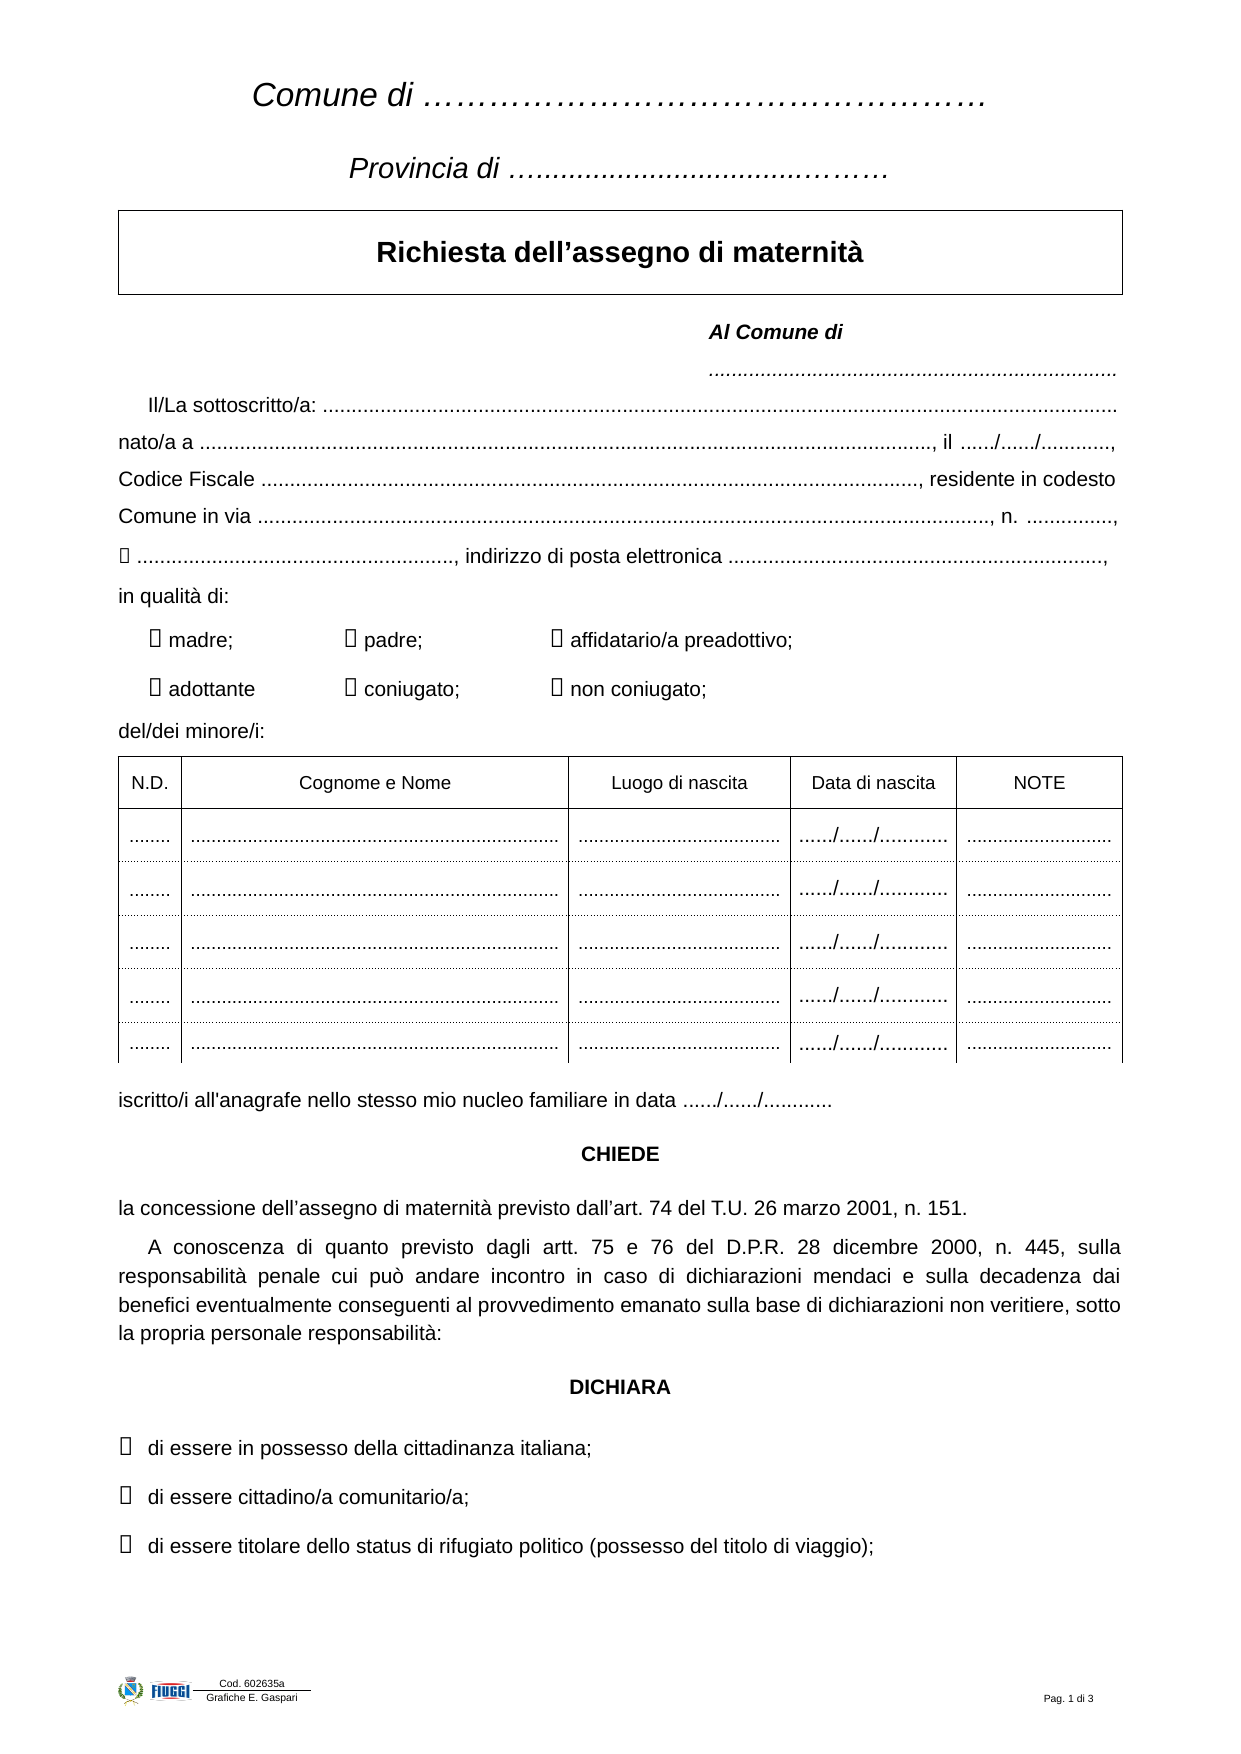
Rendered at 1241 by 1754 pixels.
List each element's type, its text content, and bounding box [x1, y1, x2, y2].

text Il/La sottoscritto/a: .......................................................................................................................................... [118, 393, 1122, 417]
table_cell ....................................... [569, 1022, 790, 1063]
text ....................................................................... [709, 357, 1122, 381]
table_cell ....................................... [569, 968, 790, 1022]
text Comune in via ..............................................................................................................................., n. ..............., [118, 504, 1122, 528]
text  ......................................................., indirizzo di posta elettronica ................................................................., [118, 541, 1122, 570]
table_cell ....................................... [569, 809, 790, 861]
table_cell ............................ [957, 1022, 1122, 1063]
table_cell ........ [119, 968, 181, 1022]
table_cell ........ [119, 809, 181, 861]
table_cell ....................................................................... [182, 915, 568, 968]
text  di essere cittadino/a comunitario/a; [118, 1478, 1122, 1512]
table_header Luogo di nascita [569, 757, 790, 807]
table_cell ........ [119, 1022, 181, 1063]
table_cell ............................ [957, 968, 1122, 1022]
table_cell ............................ [957, 809, 1122, 861]
picture [117, 1675, 193, 1707]
table_cell ....../....../............ [791, 861, 956, 914]
table_cell ....................................................................... [182, 861, 568, 914]
table_header NOTE [957, 757, 1122, 807]
text Provincia di ….................................……… [118, 151, 1122, 184]
table_header Richiesta dell’assegno di maternità [119, 211, 1122, 294]
table_cell ....../....../............ [791, 968, 956, 1022]
table_cell ........ [119, 915, 181, 968]
table_cell ....../....../............ [791, 915, 956, 968]
table_cell ........ [119, 861, 181, 914]
table_cell ............................ [957, 915, 1122, 968]
table_cell ....................................................................... [182, 1022, 568, 1063]
text  adottante  coniugato;  non coniugato; [148, 670, 1122, 704]
text Al Comune di [709, 320, 1122, 344]
text  di essere titolare dello status di rifugiato politico (possesso del titolo di viaggio); [118, 1527, 1122, 1561]
table_header Data di nascita [791, 757, 956, 807]
text Comune di …………………………………………… [118, 75, 1122, 113]
table_cell ....................................................................... [182, 968, 568, 1022]
table_cell ............................ [957, 861, 1122, 914]
text iscritto/i all'anagrafe nello stesso mio nucleo familiare in data ....../....../............ [118, 1088, 1122, 1112]
text CHIEDE [118, 1142, 1122, 1166]
table_header N.D. [119, 757, 181, 807]
table_cell ....................................... [569, 915, 790, 968]
text nato/a a ..............................................................................................................................., il ....../....../............, [118, 430, 1122, 454]
table_cell ....................................... [569, 861, 790, 914]
text Codice Fiscale .................................................................................................................., residente in codesto [118, 467, 1122, 491]
text DICHIARA [118, 1375, 1122, 1399]
text del/dei minore/i: [118, 719, 1122, 743]
text la concessione dell’assegno di maternità previsto dall’art. 74 del T.U. 26 marzo 2001, n. 151. [118, 1196, 1122, 1220]
table_cell ....................................................................... [182, 809, 568, 861]
text in qualità di: [118, 584, 1122, 608]
text A conoscenza di quanto previsto dagli artt. 75 e 76 del D.P.R. 28 dicembre 2000, n. 445, sulla responsabilità penale cui può andare incontro in caso di dichiarazioni mendaci e sulla decadenza dai benefici eventualmente conseguenti al provvedimento emanato sulla base di dichiarazioni non veritiere, sotto la propria personale responsabilità: [118, 1235, 1122, 1345]
text  di essere in possesso della cittadinanza italiana; [118, 1429, 1122, 1463]
text  madre;  padre;  affidatario/a preadottivo; [148, 621, 1122, 655]
table_header Cognome e Nome [182, 757, 568, 807]
table_cell ....../....../............ [791, 1022, 956, 1063]
table_cell ....../....../............ [791, 809, 956, 861]
